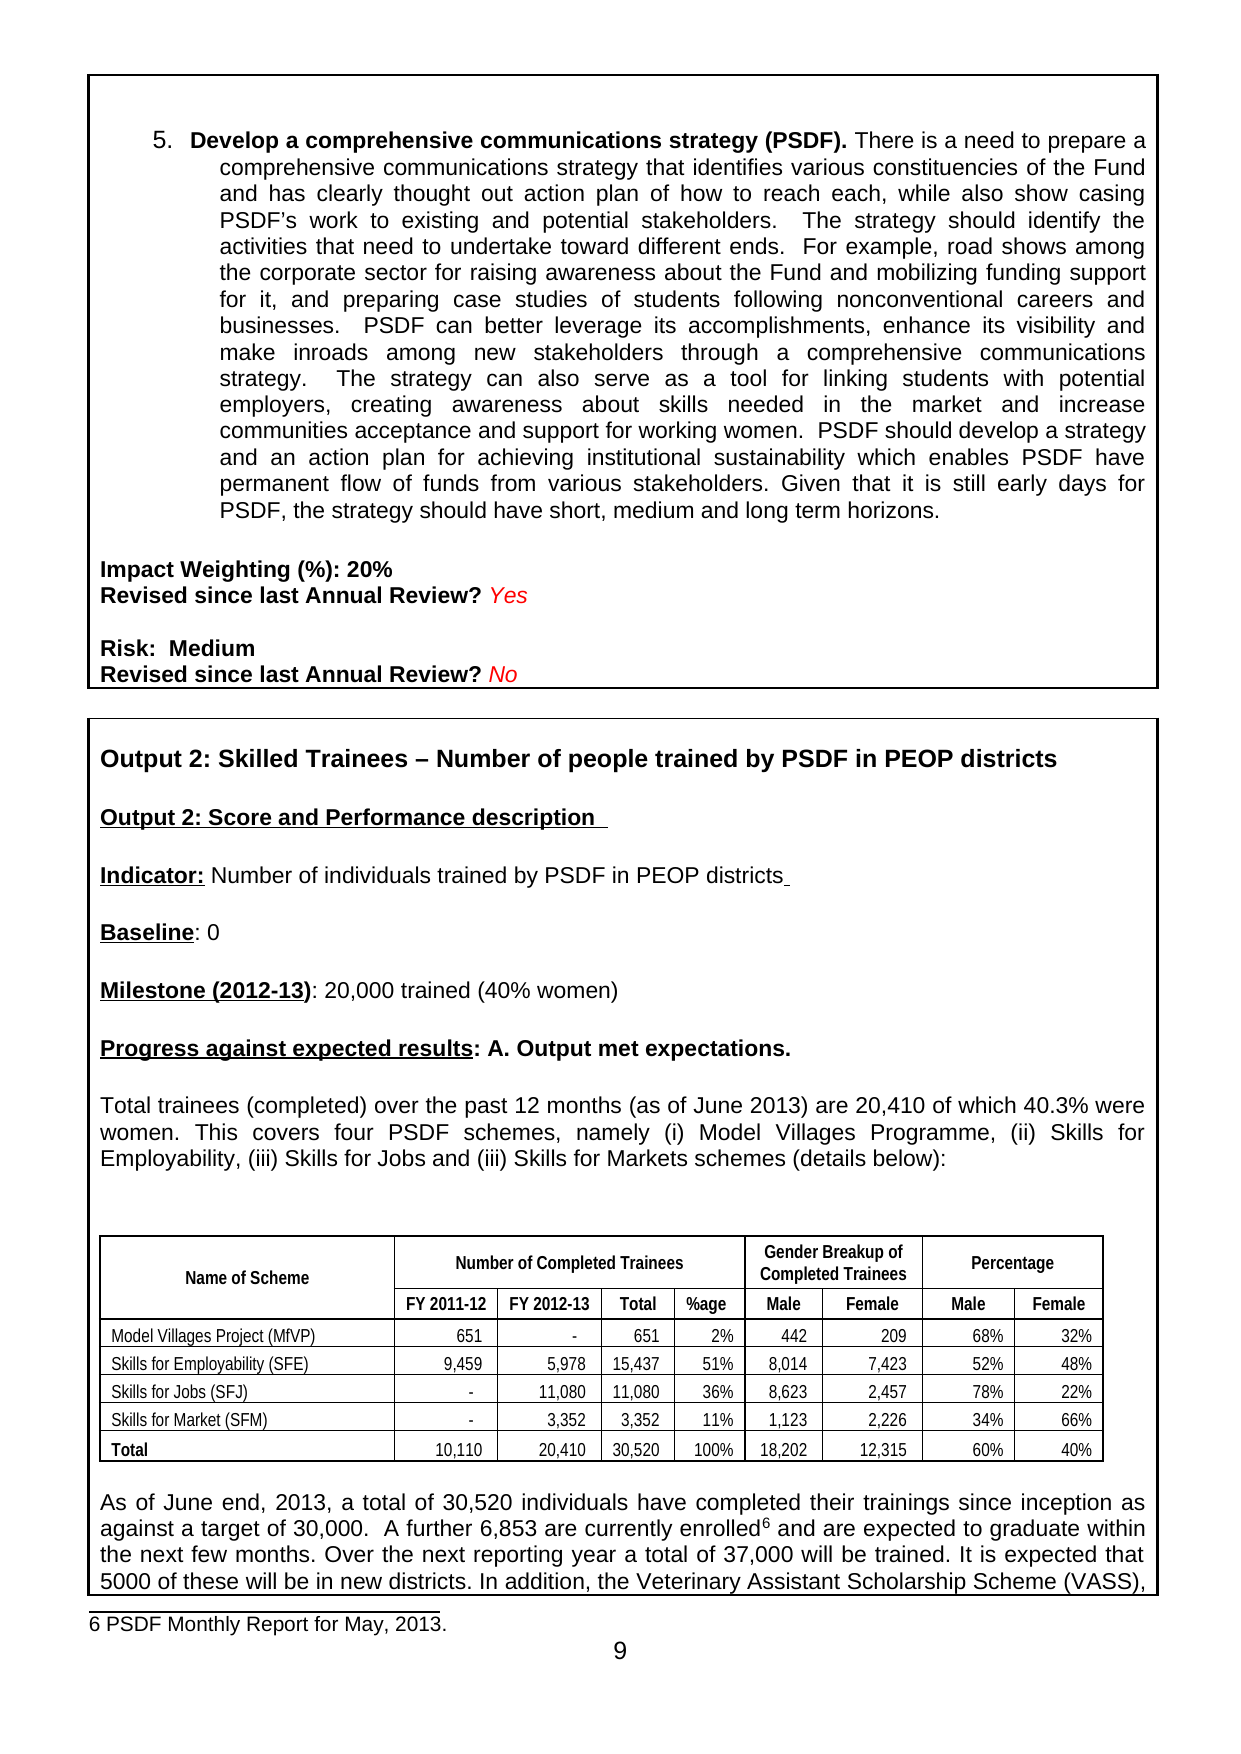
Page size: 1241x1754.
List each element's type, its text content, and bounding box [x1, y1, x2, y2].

table_cell Skills for Market (SFM) [101, 1403, 394, 1430]
table_cell 32% [1015, 1320, 1102, 1346]
table_cell FY 2011-12 [395, 1289, 497, 1318]
table_cell 651 [395, 1320, 497, 1346]
table_header Number of Completed Trainees [395, 1237, 744, 1288]
table_header Gender Breakup of Completed Trainees [746, 1237, 922, 1288]
table_cell 7,423 [823, 1347, 922, 1374]
table_cell Progress against expected results: A+ Output moderately exceeded expectations. The project team, in consultation with the implementing partners should consider revising the indicator and milestone as on their own, they do not allow for progress in this area to be fully captured. The Punjab Skills Development Fund (PSDF) was set up in 2011 as a Section 42 not-for-profit company registered under the Companies Ordinance 1984. The company has a competitively hired private sector management and a multidisciplinary independent Board of Directors (Board) also lead by the private sector. A Programme Coordination Unit (PCU) based at the Planning and Development Department (P&DD) liaisons between the sponsors and the implementing units for smooth operations of the Programme. An overarching Programme Steering Committee with representation of the sponsors and policy experts is providing overall policy and facilitative support to the Programme. PSDF aims to increase and strengthen delivery of market oriented skills by private sector providers. To do so it has established a mechanism under which grants to training providers can be provided on a competitive basis. Since inception PSDF has developed and refined, 5 distinct training products. First Generation (2011- 2013) Skills for Employability (SFE): a very generalised and did not take into consideration urban/rural divide, literacy levels, social issues or demand for trades. Skills for Model Villages (SfMV): a generalised one-off initiative implemented in the flood hit district of Muzaffargarh for assisting the affected population. Second Generation (2012 – present with additional rounds planned over 2013-14): Skills for Jobs (SFJ): Targeted at urban men with some basic levels of education and focuses on mainstream trades needed in the market such as, driving, welding, cooking etc. The training is certified either by the Punjab Board of Technical Education (PBTE) or an accredited international/national awarding body (such as Ed Excel, The London Chamber of Commerce or City and Guilds). Skills for Markets (SFM): Targeting women in rural areas with limited education and mobility. Training includes small scale dairy farming, home decoration, producing garments and handbags, hairdressing, and beautician. Third Generation (2013 – present) Skills for Farms (SFF): Providing training in the agri-livestock sectors, the main economic activity in South Punjab in such trades as artificial insemination, drip irrigation. The second and third generation products have been developed by explicitly building on the learning from the first generation skill schemes, and evidence generated from the household skills survey, employers survey and interactions with the business people. For example, experience from SFE revealed that in order to achieve a higher probability of successful course completion, skill providers (TSPs) preferred enrolling students education levels that were higher than the basic primary level. The household survey showed that a minimum requirement of primary education will exclude 80% women. Women’s mobility also emerged as a major issue in women’s uptake of training in the voucher roll out experiment conducted as part of the programme evaluation. In addition the Employers Survey underlined the difficulty in connecting women with formal employers and a stark bias against hiring women. Only 8.6 of the multiple worker firms employed women even though women made up 13.5% of the total employed labour force. As a result the SFM training product was designed specifically to address these challenges. The training is now provided within the village/community so that women are not constrained by mobility issues and are easily able to attend. The focus is on trades popularly demanded by women such as embroidery, tailoring and home decorations. SFM also includes literacy, numeracy and entrepreneurial modules, as evidence suggests the need for these components in order to enable women to take full advantage of the skill training and run their out-of-home business. Interactions with beneficiaries reveal employment opportunities for women in non-traditional jobs such as graphic designing, secretarial services and salesperson (in the pharmaceutical sector). Efforts should be made to explore new opportunities for women and in all skill scheme adverts women should be explicitly encouraged to apply. Likewise, the SFJ scheme was developed to enhance the employment prospects of the trainees. Building on the employers’ survey, it identified specific trades that were suffering from skills shortages and provided access to local and international certification schemes to trainees. The later it was found, would give trainees a distinct competitive advantage in securing employment as it would provide employers with more security on qualifications but also potentially open up international employment opportunities for the trainees. With regards to cost, SFJ has used the experience of SFE to define specific cost ranges for each trade individually rather than lump them all together in one generalised group as had been the case previously. This allows for not only much better planning, forecasting and budgeting of operations but also gives PSDF to negotiate more effectively with TSPs to keep costs to a minimum. Product sophistication has increased from SFE to the first and then second round of SFJ. The latter schemes gradually added new components allowing training service providers adjust to new requirements over time. SFJ (2012-13) included accreditation certification as an essential component. SFJ (2013-14) requires compulsory on-the-job-training for trainees thus stimulating linkages between training providers and employers. By the third quarter of 2012-13, PSDF has completed two rounds of product revisions based on evidence. Its product portfolio has expanded with three schemes on offer instead of two envisioned at the onset of the year. PSDF invited proposals for third generation schemes: SFJ (2013-14); SFM (2013-14) and SFF (2013-14). All three schemes are guided by evidence from CERP Employers Survey (first draft available in March 2013) and the operational data. In 2011-12, 47 contracts were signed and managed to deliver SFJ and SFM, representing a 50% increase on the previous period. As of June, 2013 end, 10,669 people have been trained under SFJ while 3,377 women have been trained under SFM. First generation, SFE scheme (6,006 trained in 2012/13) also continued during the first half of 2012-13. A number of additional initiatives and activities over the past 12 months have contributed to establishing the credibility of PSDF as an influential player in the Punjab skills development sector and strengthening its institutional and operational capacity. Partnership with the Punjab Board of Technical Education (PBTE): PSDF has signed an output based agreement with PBTE, which will enable PSDF get certification for its trainees while building latter’s capacity to carry out large scale trade tests independently of TEVTA and offer testing services on a commercial basis. Of the total people to be trained under SfJ, until June, 2013, PBTE had tested 5,965 (56% of the SFJ target). Increasing scale of international certification: PSDF has expanded trainees’ job mobility prospects by commissioning providers offering internationally accepted certification. More than 10% of the training places (6 providers) are offering international qualifications under SFJ 2012/13 and students will be tested by City and Guilds, Ed Excel and London Chamber. In comparison, under Skills for Employability only one provider offered international certification. Engaging a Third Party Monitor of International Repute: Ernst and Young, was selected as a Third Party Monitor for the year 2012-13 through open competition. The firm set up offices in Southern Punjab, reviewed PSDF’s monitoring tools and developed new reporting formats. The current system of reporting and monitoring has now been fielded for more than a year with tangible evidence on improvement in observable parameters such as trainer and trainee attendance, availability of consumables and training supplies. PSDF implements an innovative monitoring model that can be emulated by other public, donor-funded and private sector training providers to improve efficiency. Strengthening graduates market links: During 2012-13 there has been a major shift from training uptake to labour market performance of trainees. Overall, training providers report that 56% of the students are employed. PSDF is considering a sample-based tracer for validation of the findings. After considering different placement models, the Board of Directors has recommended an indirect approach to trainees’ placement without being involved in employment guarantees which are governed by labour contracts, sector practices and other labour laws. Following steps are being planned to improve employment outcomes: PSDF will be actively sharing its trainee database with job portals. A pilot agreement with “Kamatapakistan” was signed in June, 2013. Other similar agreements are expected to follow. The Board has approved additional positions for a Placement Cell to be housed within PSDF. The cell will offer matchmaking services to employers by recommending suitable trainees and tracking progress of institutional arrangements for placement. Compulsory on-the-job training has been included in the contracts with the TSPs. PSDF Institutional Strengthening Measures: Including the current Annual Review a number of additional reviews and audits were conducted over the past 12 months including: Peer review of PSDF scale up strategy (by DFID funded Employment Fund in Nepal) Annual statement of progress (ASP) Institutional and operational audit Annual Audit commissioned by the PSDF Board Annual Audit by Accountant General of Punjab Asset Audit The reviews conducted, more than would be usual under normal circumstances, were due to a combination of those which were (i) mandatory requirements for all DFID/GoPB programmes (i.e. ASP, GoPB Ag Audit), (ii) required as a result of the closure of the Livestock component (i.e asset transfer and audit), and (iii) discretionary, but forward looking with a view to better positioning PSDF in anticipation of scaling-up its activities across Punjab. These reviews/audits have placed a heavy burden on the PSDF programme team and the DFID team. Going forward DFID and PSDF should work together to try and better rationalise the timing and efforts required to comply with required safeguards. Key recommendations focused around the automation and centralisation of procurement systems and internalising selected audit functions. Many actions have already been taken as a result and others are in the pipeline. A time-bound action plan to address the outstanding issues is being developed together with PSDF. Board of Directors: The Board has been meeting on a quarterly basis and providing effective leadership for the programme. Board members are very capable and demonstrate a high level of commitment to, and ownership of the programme. Since October 2012, DFID has been attending the meetings in an ex-officio and advisory capacity. 3 positions on the Board have been vacant for some time, but despite repeated efforts, the Government has yet to make any new appointments. As a result some of the sub-committees (i.e. finance & technical committees) have not been able to constitute a quorum and this has delayed some decision making. Complaint remedial system: Individual complaint management has been outsourced by setting up a toll-free number. Complaints are forwarded to the Monitoring Department which investigates and recommends remedial action. The frequency of 7-8 daily complaints is within an acceptable range given that this number represents less than 0.1% of total enrolled trainees at any one a time. Additionally, complaints/queries are often made by TSPs who do not qualify for grants. A central Complaint Handling Cell, under the supervision of CEO could add further efficiency to the system by efficient tracking and follow up. Prospects of Long Term Sustainability of PSDF: PSDF has won high political level commitment. The Chief Minister Punjab has frequently praised PSDF in public, is keen for its province wide expansion and has committed to matching funding by DFID for its expansion. This political buy-in and the engagements planned with industry in future, auger well for long term sustainability of PSDF. PSDF can potentially become the sole window for all public funds spend on training in the province. Other donors keen to sponsor training can also work through PSDF. PSDF is planning to pilot employer led schemes which is a step towards involving industry in paying for training sponsored by PSDF. Thus, beyond tapping corporate social responsibility funds, PSDF can potentially become a public-private partnership vehicle for managing the needs of trained workforce for the corporate sector players. Lastly, PSDF must also explore sources of continued and assured fund such as the Federal Workers’ Welfare Fund. Communications: PSDF produces a quarterly newsletter, featuring human interest stories, and highlight its activities, successes and making other official announcements. It also manages an active website and has held several outreach activities (such as participation at trade & employment fairs) over the past 12 months. These have helped to enhance its visibility and build a strong brand for the organisation. Recommendations: Revise the indicator and milestones for this output. The revised indicator and milestones should enable to more adequately capture the full scale of progress achieved by PSDF towards becoming a mature innovative skills financing model. Continue to refine and expand the current PSDF product offer (PSDF). There is a need to offer an entrepreneurship training module as an option available to all successful candidates of SFJ and SFF, given that the Employers Survey shows that 80% of employers employed only 2-3 staff in the last one year and have no substantial hiring plans. Linkages with the microfinance providers also need to be strengthened to enable eligible students avail financial facilities for setting up their own business. Training providers offering on-the-job training should explore mentoring and also be required to invite visiting faculty from the industry and successful established entrepreneurs to deliver inspirational lectures on their experiences, emphasising challenges and their surviving strategies. These actions will help improve linkages with the industry and exposure of students work to potential employers. Similarly, on a regular basis, PSDF should organize exposure visits of established Pakistan brand owners to the PEOP districts to enable them gain direct access to the workforce being developed and the quality of its work. Continue and enhance its partnership with CERP or other research organisations (PSDF/CERP). Evidence is needed to further refine and expand the PSDF product offer especially with regards to women and to strengthen market linkages. The partnership with CERP should continue to test variations under SFM but the focus should shift from uptake to post-training success. Discussions to this effect are on-going. Develop and implement an Action Plan to implement various audit/review recommendations (PSDF). Internal controls need to be strengthened to support the scale up of PSDF across Punjab. The ASP, Audit and Operations and Institutional Assessment/Due Diligence recommendations need to be implemented following the action plan agreed with the PSDF. These actions will further strengthen PSDF’s operational capacity and reduce risks. Develop a comprehensive communications strategy (PSDF). There is a need to prepare a comprehensive communications strategy that identifies various constituencies of the Fund and has clearly thought out action plan of how to reach each, while also show casing PSDF’s work to existing and potential stakeholders. The strategy should identify the activities that need to undertake toward different ends. For example, road shows among the corporate sector for raising awareness about the Fund and mobilizing funding support for it, and preparing case studies of students following nonconventional careers and businesses. PSDF can better leverage its accomplishments, enhance its visibility and make inroads among new stakeholders through a comprehensive communications strategy. The strategy can also serve as a tool for linking students with potential employers, creating awareness about skills needed in the market and increase communities acceptance and support for working women. PSDF should develop a strategy and an action plan for achieving institutional sustainability which enables PSDF have permanent flow of funds from various stakeholders. Given that it is still early days for PSDF, the strategy should have short, medium and long term horizons. Impact Weighting (%): 20% Revised since last Annual Review? Yes Risk: Medium Revised since last Annual Review? No [90, 76, 1156, 687]
table_cell Female [1015, 1289, 1102, 1318]
table_cell 3,352 [602, 1403, 674, 1430]
table_cell 68% [923, 1320, 1014, 1346]
table_cell 15,437 [602, 1347, 674, 1374]
table_cell 1,123 [746, 1403, 822, 1430]
table_cell 209 [823, 1320, 922, 1346]
table_cell %age [675, 1289, 744, 1318]
table_cell 100% [675, 1431, 744, 1460]
table_cell 2% [675, 1320, 744, 1346]
table_cell 40% [1015, 1431, 1102, 1460]
table_header Percentage [923, 1237, 1102, 1288]
table_cell 5,978 [498, 1347, 601, 1374]
table_cell - [395, 1375, 497, 1402]
table_cell 11% [675, 1403, 744, 1430]
table_cell 48% [1015, 1347, 1102, 1374]
table_header Name of Scheme [101, 1237, 394, 1318]
table_cell 651 [602, 1320, 674, 1346]
table_cell 36% [675, 1375, 744, 1402]
table_cell Male [923, 1289, 1014, 1318]
table_cell Female [823, 1289, 922, 1318]
table_cell Model Villages Project (MfVP) [101, 1320, 394, 1346]
table_cell 22% [1015, 1375, 1102, 1402]
table_cell - [395, 1403, 497, 1430]
table_cell Male [746, 1289, 822, 1318]
table_cell 11,080 [498, 1375, 601, 1402]
table_cell 78% [923, 1375, 1014, 1402]
table_cell 51% [675, 1347, 744, 1374]
table_cell 18,202 [746, 1431, 822, 1460]
table_cell 12,315 [823, 1431, 922, 1460]
table_header Output 2: Skilled Trainees – Number of people trained by PSDF in PEOP districts [90, 719, 1156, 779]
table_cell FY 2012-13 [498, 1289, 601, 1318]
table_cell 10,110 [395, 1431, 497, 1460]
table_cell 9,459 [395, 1347, 497, 1374]
table_cell 52% [923, 1347, 1014, 1374]
table_cell 442 [746, 1320, 822, 1346]
table_cell Total [101, 1431, 394, 1460]
table_cell 3,352 [498, 1403, 601, 1430]
table_cell 8,623 [746, 1375, 822, 1402]
table_cell 2,226 [823, 1403, 922, 1430]
table_cell Skills for Jobs (SFJ) [101, 1375, 394, 1402]
table_cell 60% [923, 1431, 1014, 1460]
table_cell Output 2: Score and Performance description Indicator: Number of individuals trained by PSDF in PEOP districts Baseline: 0 Milestone (2012-13): 20,000 trained (40% women) Progress against expected results: A. Output met expectations. Total trainees (completed) over the past 12 months (as of June 2013) are 20,410 of which 40.3% were women. This covers four PSDF schemes, namely (i) Model Villages Programme, (ii) Skills for Employability, (iii) Skills for Jobs and (iii) Skills for Markets schemes (details below): [90, 779, 1156, 1462]
table_cell 30,520 [602, 1431, 674, 1460]
table_cell 66% [1015, 1403, 1102, 1430]
table_cell As of June end, 2013, a total of 30,520 individuals have completed their trainings since inception as against a target of 30,000. A further 6,853 are currently enrolled and are expected to graduate within the next few months. Over the next reporting year a total of 37,000 will be trained. It is expected that 5000 of these will be in new districts. In addition, the Veterinary Assistant Scholarship Scheme (VASS), the only on-going activity of the now closed L&DD component is supporting 170 students to complete their diplomas by June 2014. The monitoring system is now also capturing quality aspects beyond merely recording the number of individuals trained. Going forward, all SFJ trainees will appear for accredited trade tests, a quality benchmark of 80% trainees qualifying the tests has been set and providers face penalties for falling short of this requirement. During 2012-13, 4,383 trainees (20%) appeared in a trade test held by the Punjab Board of Technical Education achieving an average pass rate of 88%. The pass percentage has improved over time for the 3 month trainings, from 80% (December 2012) to 92% (March 2013). With the exception of just two providers, this signals a qualitative improvement in training by providers as the improvement is not just isolated to a just a few (more capable) providers. Figure1: Pass Percentage by Provider under the SFJ Scheme The impact of training on the incomes and lives of the graduates is also a measure of training quality. Voucher roll out experiments are underway to create a robust sample size for RCT evaluation of skills. Meanwhile, initial results show an increase in incomes of men by 12% and 10-30% increase in the Labour Force Participation of women. Skill providers report that on average 57% graduates are employed. PSDF is planning trackers for independent verification of employment rates. Other key findings include: Quality of training materials remains an issue: Even though courses and curricula have been standardised to a large extent under the SFJ scheme, absence of quality training and learning resources remained an issue. Only forty or so manuals (containing lesson plans) exist for more than 100 regular TEVTA courses. Past engagement with TEVTA and NAVTTC (the national regulatory body) on the matter has not produced significant results over the last one year. MIS for monitoring TSP’s contract compliance and quality: A TA-financed customised MIS system was installed and is currently being pilot tested. A wide variety of reports can be generated using the web-enabled system which will reduce the data collection lags by PSDF while reporting to its sponsors and meeting its own report needs. For example, reports can be generated at the provider, course and trainee levels. The system is being regularly updated and a second Data Entry Unit is being set up in Lahore, in addition to the one in Bahawalpur. Standardisation of courses under Skills for Farms: The Fund plans to train 10,000 individuals under Skills for Farms Scheme which was to commence in May, 2013. Approximately 2,500 of the trainees were expected to complete their trainings by end June, 2013. However, training has been delayed due to lack of standardized courses. The Board has suggested that in the absence of accredited agriculture and livestock courses, recognised universities will act as certifying agencies with control over curricula and content. The scheme is being launched after consultation with the Livestock Department. Overall, PSDF scores better on delivery and relevance than quality of training. Its efforts to support third party testing and certifications are commendable but rely for majority of the training places, on inputs (standards, training manuals, teachers training etc) which urgently need review and are currently beyond PSDF’s immediate mandate. Recommendations: Aggressively lobby for revision and development of training and learning resources by TEVTA/NAVTTC within a given timeframe (DFID/PSDF) and draw on the TVET Reform Programme and ensure that private sector is a key feature of all of its initiatives. To overcome the objections raised on Skills for Farms Scheme, it is suggested that PSDF should request the NAVTTC and TEVTA (Punjab) to recommend new courses in the agriculture and livestock sectors. In the meantime, course durations may be rationalised in consultation with the qualifying training service providers. Similarly, under the TVET Reform Programme training should also be provided for private skill providers rather than only the public skill providers as is being done presently. PSDF may offer to use its leverage with the private sector to ensure its involvement. At the provincial level, competency based manuals being developed under the TVET Reform Programme should be piloted/applied for PSDF sponsored training. PSDF should also test remote access facility to the MIS by the providers who should update their monthly reports in real time. A dedicated Complaints Cell should be set up during 2013-14 in preparation for the proposed scale (PSDF). This will help address grievances in an organized manner and more importantly feed into the design of the programme. The performance of the Placement Cell being established during 2013-14 should be measured against delivery of targets. Impact Weighting (%): 50% Revised since last Annual Review? Yes Risk: Medium Revised since last Annual Review? No [90, 1462, 1156, 1594]
table_cell 2,457 [823, 1375, 922, 1402]
table_cell 20,410 [498, 1431, 601, 1460]
table_cell Skills for Employability (SFE) [101, 1347, 394, 1374]
table_cell 8,014 [746, 1347, 822, 1374]
table_cell 11,080 [602, 1375, 674, 1402]
table_cell Total [602, 1289, 674, 1318]
table_cell - [498, 1320, 601, 1346]
table_cell 34% [923, 1403, 1014, 1430]
